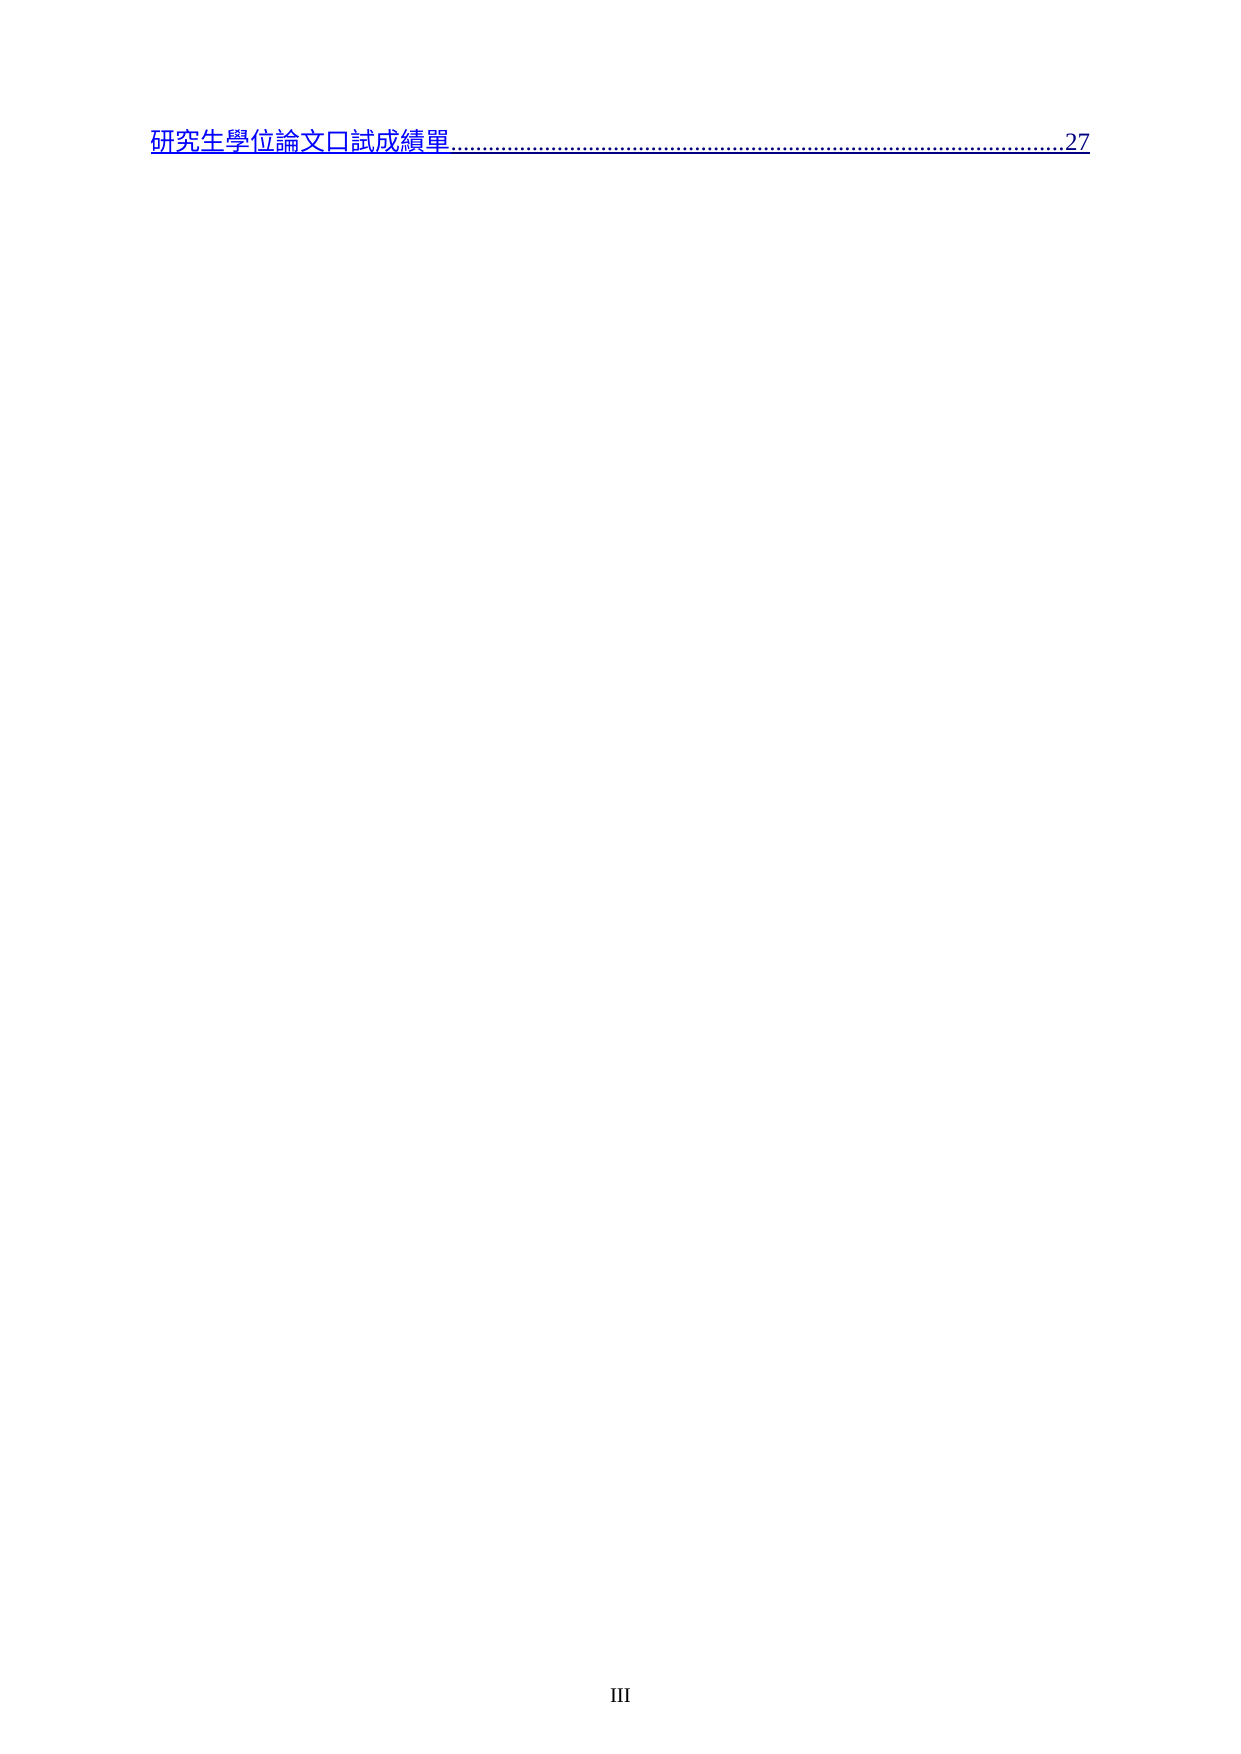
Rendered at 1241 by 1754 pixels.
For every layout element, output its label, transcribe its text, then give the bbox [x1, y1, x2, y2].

text [150, 153, 1090, 160]
text 研究生學位論文口試成績單 27 [150, 98, 1090, 152]
